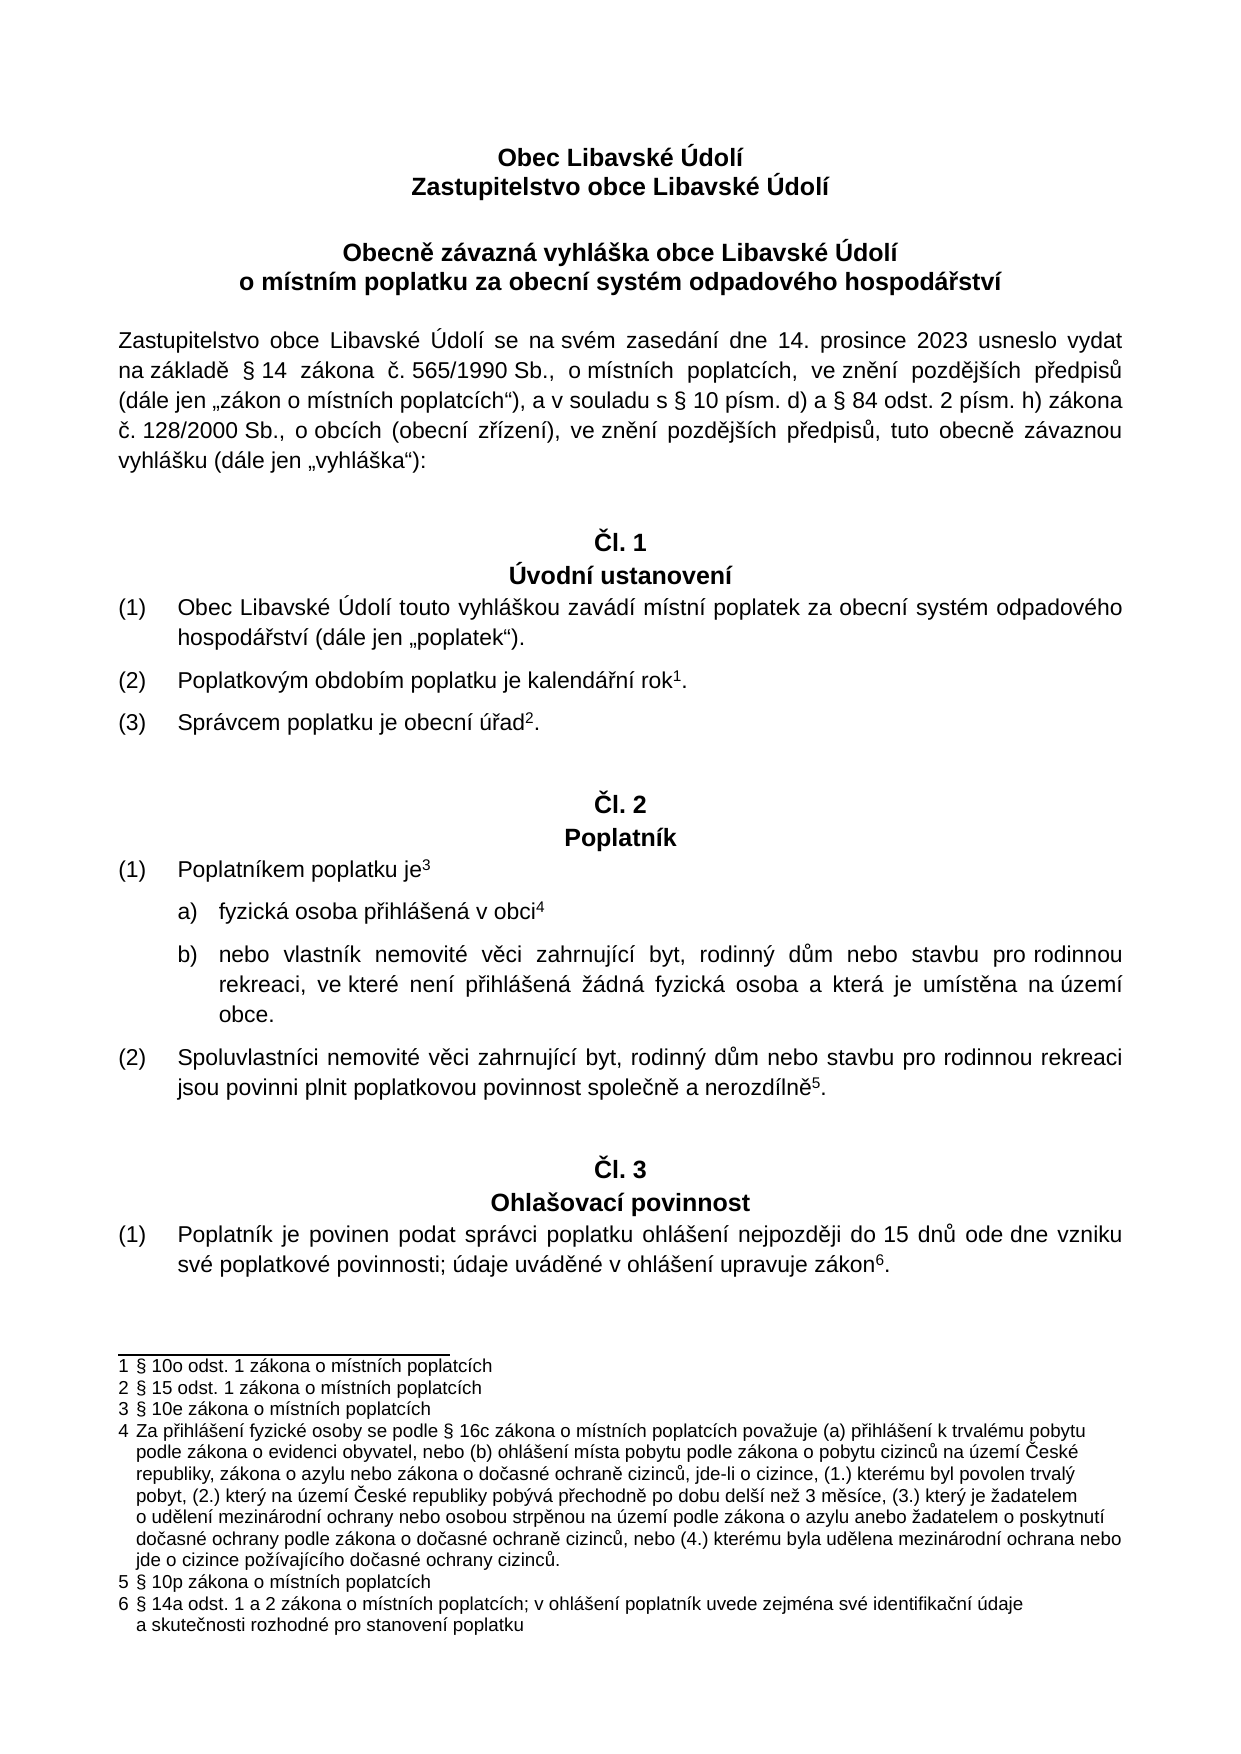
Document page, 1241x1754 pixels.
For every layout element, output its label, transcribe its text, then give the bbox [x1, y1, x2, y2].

list Obec Libavské Údolí touto vyhláškou zavádí místní poplatek za obecní systém odpadového hospodářství (dále jen „poplatek“). [118, 594, 1122, 650]
list § 10p zákona o místních poplatcích [118, 1571, 1122, 1592]
list nebo vlastník nemovité věci zahrnující byt, rodinný dům nebo stavbu pro rodinnou rekreaci, ve které není přihlášená žádná fyzická osoba a která je umístěna na území obce. [177, 941, 1122, 1028]
list Poplatníkem poplatku je [118, 856, 1122, 882]
subtitle Obecně závazná vyhláška obce Libavské Údolí o místním poplatku za obecní systém odpadového hospodářství [118, 238, 1122, 295]
subtitle Čl. 2 Poplatník [118, 789, 1122, 851]
list § 15 odst. 1 zákona o místních poplatcích [118, 1377, 1122, 1398]
list Spoluvlastníci nemovité věci zahrnující byt, rodinný dům nebo stavbu pro rodinnou rekreaci jsou povinni plnit poplatkovou povinnost společně a nerozdílně. [118, 1044, 1122, 1101]
list § 14a odst. 1 a 2 zákona o místních poplatcích; v ohlášení poplatník uvede zejména své identifikační údaje a skutečnosti rozhodné pro stanovení poplatku [118, 1592, 1122, 1635]
list § 10o odst. 1 zákona o místních poplatcích [118, 1355, 1122, 1377]
list fyzická osoba přihlášená v obci [177, 898, 1122, 925]
subtitle Čl. 3 Ohlašovací povinnost [118, 1154, 1122, 1216]
list Správcem poplatku je obecní úřad. [118, 709, 1122, 736]
list Poplatkovým obdobím poplatku je kalendářní rok. [118, 667, 1122, 693]
list Za přihlášení fyzické osoby se podle § 16c zákona o místních poplatcích považuje (a) přihlášení k trvalému pobytu podle zákona o evidenci obyvatel, nebo (b) ohlášení místa pobytu podle zákona o pobytu cizinců na území České republiky, zákona o azylu nebo zákona o dočasné ochraně cizinců, jde-li o cizince, (1.) kterému byl povolen trvalý pobyt, (2.) který na území České republiky pobývá přechodně po dobu delší než 3 měsíce, (3.) který je žadatelem o udělení mezinárodní ochrany nebo osobou strpěnou na území podle zákona o azylu anebo žadatelem o poskytnutí dočasné ochrany podle zákona o dočasné ochraně cizinců, nebo (4.) kterému byla udělena mezinárodní ochrana nebo jde o cizince požívajícího dočasné ochrany cizinců. [118, 1420, 1122, 1571]
text Zastupitelstvo obce Libavské Údolí se na svém zasedání dne 14. prosince 2023 usneslo vydat na základě § 14 zákona č. 565/1990 Sb., o místních poplatcích, ve znění pozdějších předpisů (dále jen „zákon o místních poplatcích“), a v souladu s § 10 písm. d) a § 84 odst. 2 písm. h) zákona č. 128/2000 Sb., o obcích (obecní zřízení), ve znění pozdějších předpisů, tuto obecně závaznou vyhlášku (dále jen „vyhláška“): [118, 327, 1122, 474]
list § 10e zákona o místních poplatcích [118, 1398, 1122, 1420]
text Obec Libavské Údolí Zastupitelstvo obce Libavské Údolí [118, 143, 1122, 201]
subtitle Čl. 1 Úvodní ustanovení [118, 528, 1122, 589]
list Poplatník je povinen podat správci poplatku ohlášení nejpozději do 15 dnů ode dne vzniku své poplatkové povinnosti; údaje uváděné v ohlášení upravuje zákon. [118, 1221, 1122, 1277]
